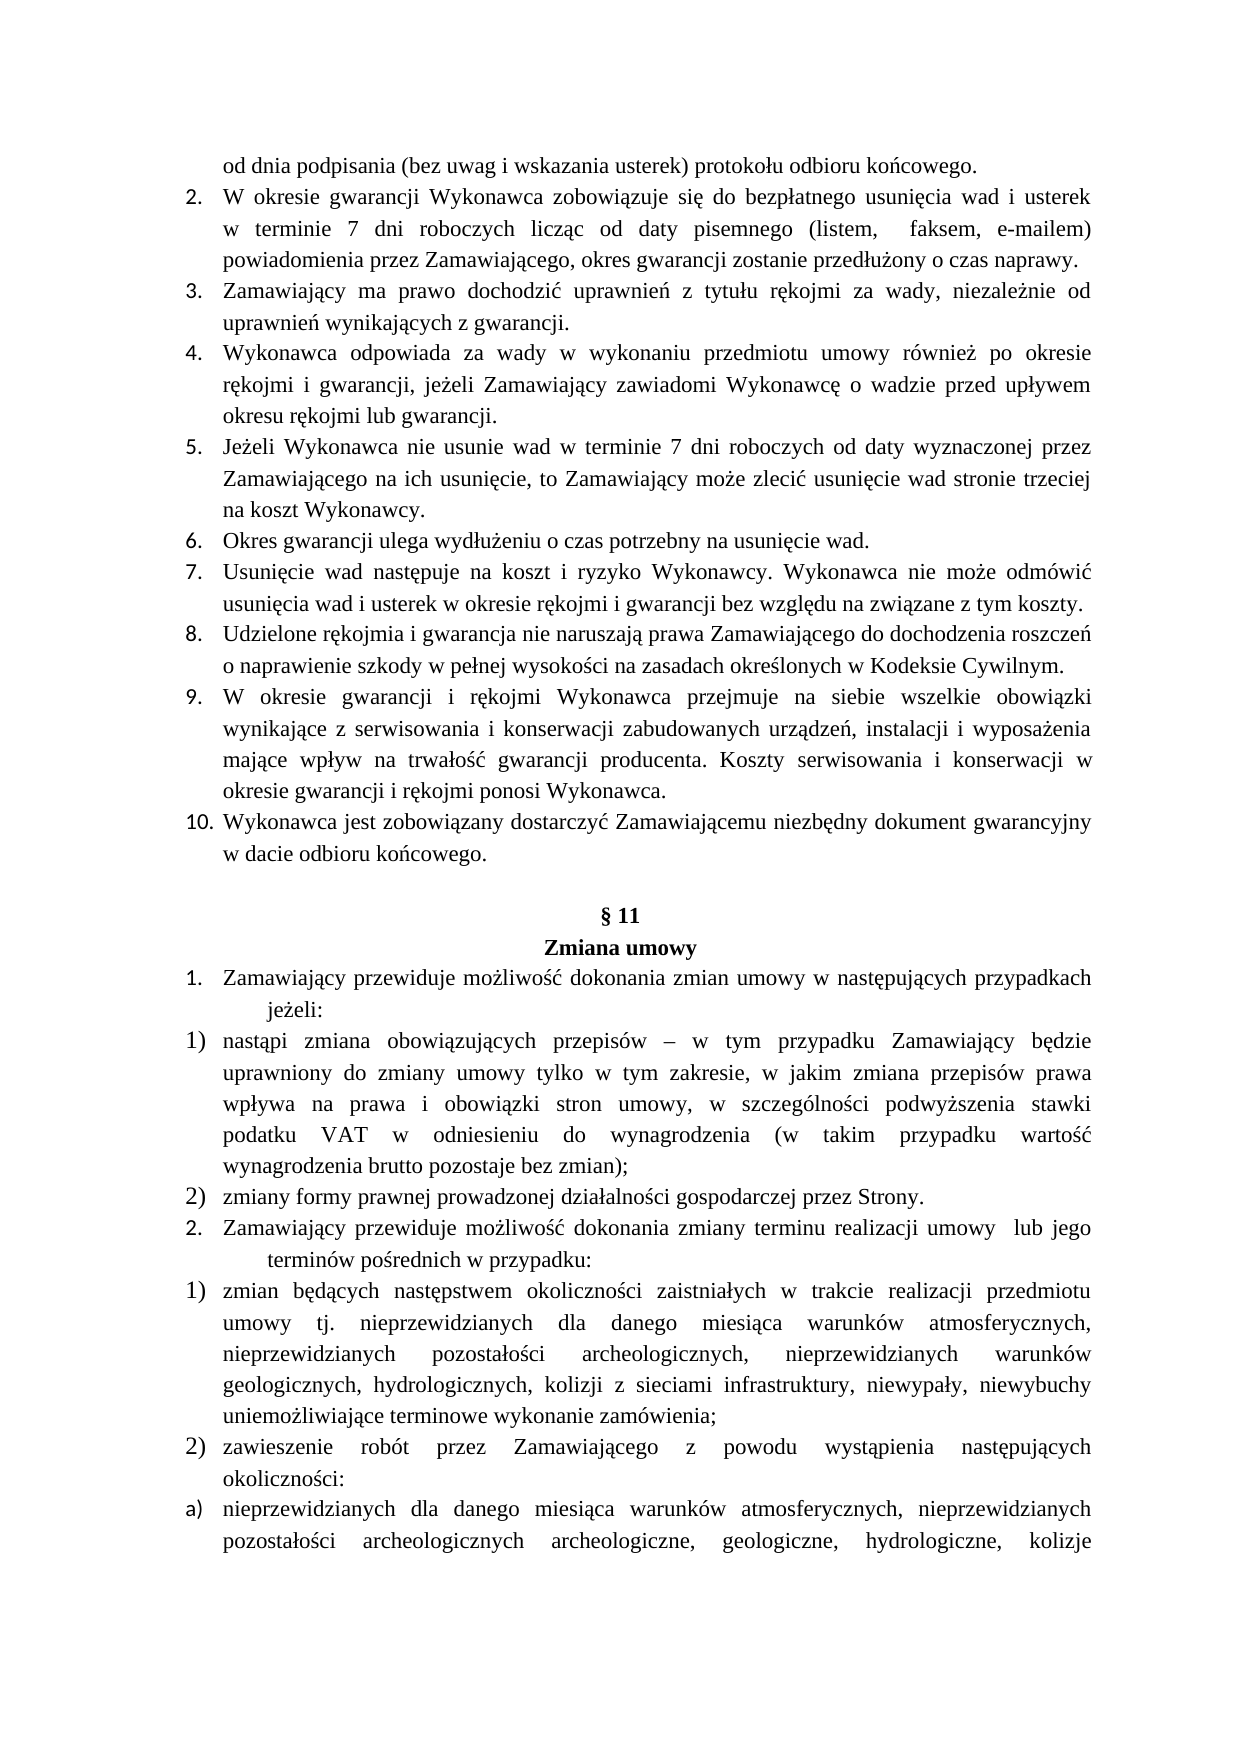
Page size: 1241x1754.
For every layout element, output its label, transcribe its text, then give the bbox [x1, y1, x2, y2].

list Udzielone rękojmia i gwarancja nie naruszają prawa Zamawiającego do dochodzenia roszczeń o naprawienie szkody w pełnej wysokości na zasadach określonych w Kodeksie Cywilnym. [185, 616, 1093, 679]
list zawieszenie robót przez Zamawiającego z powodu wystąpienia następujących okoliczności: [185, 1429, 1093, 1491]
list Usunięcie wad następuje na koszt i ryzyko Wykonawcy. Wykonawca nie może odmówić usunięcia wad i usterek w okresie rękojmi i gwarancji bez względu na związane z tym koszty. [185, 554, 1093, 616]
list Wykonawca odpowiada za wady w wykonaniu przedmiotu umowy również po okresie rękojmi i gwarancji, jeżeli Zamawiający zawiadomi Wykonawcę o wadzie przed upływem okresu rękojmi lub gwarancji. [185, 335, 1093, 429]
list Okres gwarancji ulega wydłużeniu o czas potrzebny na usunięcie wad. [185, 523, 1093, 554]
list zmiany formy prawnej prowadzonej działalności gospodarczej przez Strony. [185, 1179, 1093, 1210]
list Jeżeli Wykonawca nie usunie wad w terminie 7 dni roboczych od daty wyznaczonej przez Zamawiającego na ich usunięcie, to Zamawiający może zlecić usunięcie wad stronie trzeciej na koszt Wykonawcy. [185, 429, 1093, 523]
text § 11 [148, 898, 1093, 929]
list nieprzewidzianych dla danego miesiąca warunków atmosferycznych, nieprzewidzianych pozostałości archeologicznych archeologiczne, geologiczne, hydrologiczne, kolizje [185, 1491, 1093, 1554]
text Zmiana umowy [148, 929, 1093, 960]
list od dnia podpisania (bez uwag i wskazania usterek) protokołu odbioru końcowego. [185, 148, 1093, 179]
list nastąpi zmiana obowiązujących przepisów – w tym przypadku Zamawiający będzie uprawniony do zmiany umowy tylko w tym zakresie, w jakim zmiana przepisów prawa wpływa na prawa i obowiązki stron umowy, w szczególności podwyższenia stawki podatku VAT w odniesieniu do wynagrodzenia (w takim przypadku wartość wynagrodzenia brutto pozostaje bez zmian); [185, 1023, 1093, 1179]
list Zamawiający ma prawo dochodzić uprawnień z tytułu rękojmi za wady, niezależnie od uprawnień wynikających z gwarancji. [185, 273, 1093, 335]
list W okresie gwarancji Wykonawca zobowiązuje się do bezpłatnego usunięcia wad i usterek w terminie 7 dni roboczych licząc od daty pisemnego (listem, faksem, e-mailem) powiadomienia przez Zamawiającego, okres gwarancji zostanie przedłużony o czas naprawy. [185, 179, 1093, 273]
list Wykonawca jest zobowiązany dostarczyć Zamawiającemu niezbędny dokument gwarancyjny w dacie odbioru końcowego. [185, 804, 1093, 866]
list zmian będących następstwem okoliczności zaistniałych w trakcie realizacji przedmiotu umowy tj. nieprzewidzianych dla danego miesiąca warunków atmosferycznych, nieprzewidzianych pozostałości archeologicznych, nieprzewidzianych warunków geologicznych, hydrologicznych, kolizji z sieciami infrastruktury, niewypały, niewybuchy uniemożliwiające terminowe wykonanie zamówienia; [185, 1273, 1093, 1429]
list Zamawiający przewiduje możliwość dokonania zmiany terminu realizacji umowy lub jego terminów pośrednich w przypadku: [185, 1210, 1093, 1273]
list Zamawiający przewiduje możliwość dokonania zmian umowy w następujących przypadkach jeżeli: [185, 960, 1093, 1023]
list W okresie gwarancji i rękojmi Wykonawca przejmuje na siebie wszelkie obowiązki wynikające z serwisowania i konserwacji zabudowanych urządzeń, instalacji i wyposażenia mające wpływ na trwałość gwarancji producenta. Koszty serwisowania i konserwacji w okresie gwarancji i rękojmi ponosi Wykonawca. [185, 679, 1093, 804]
